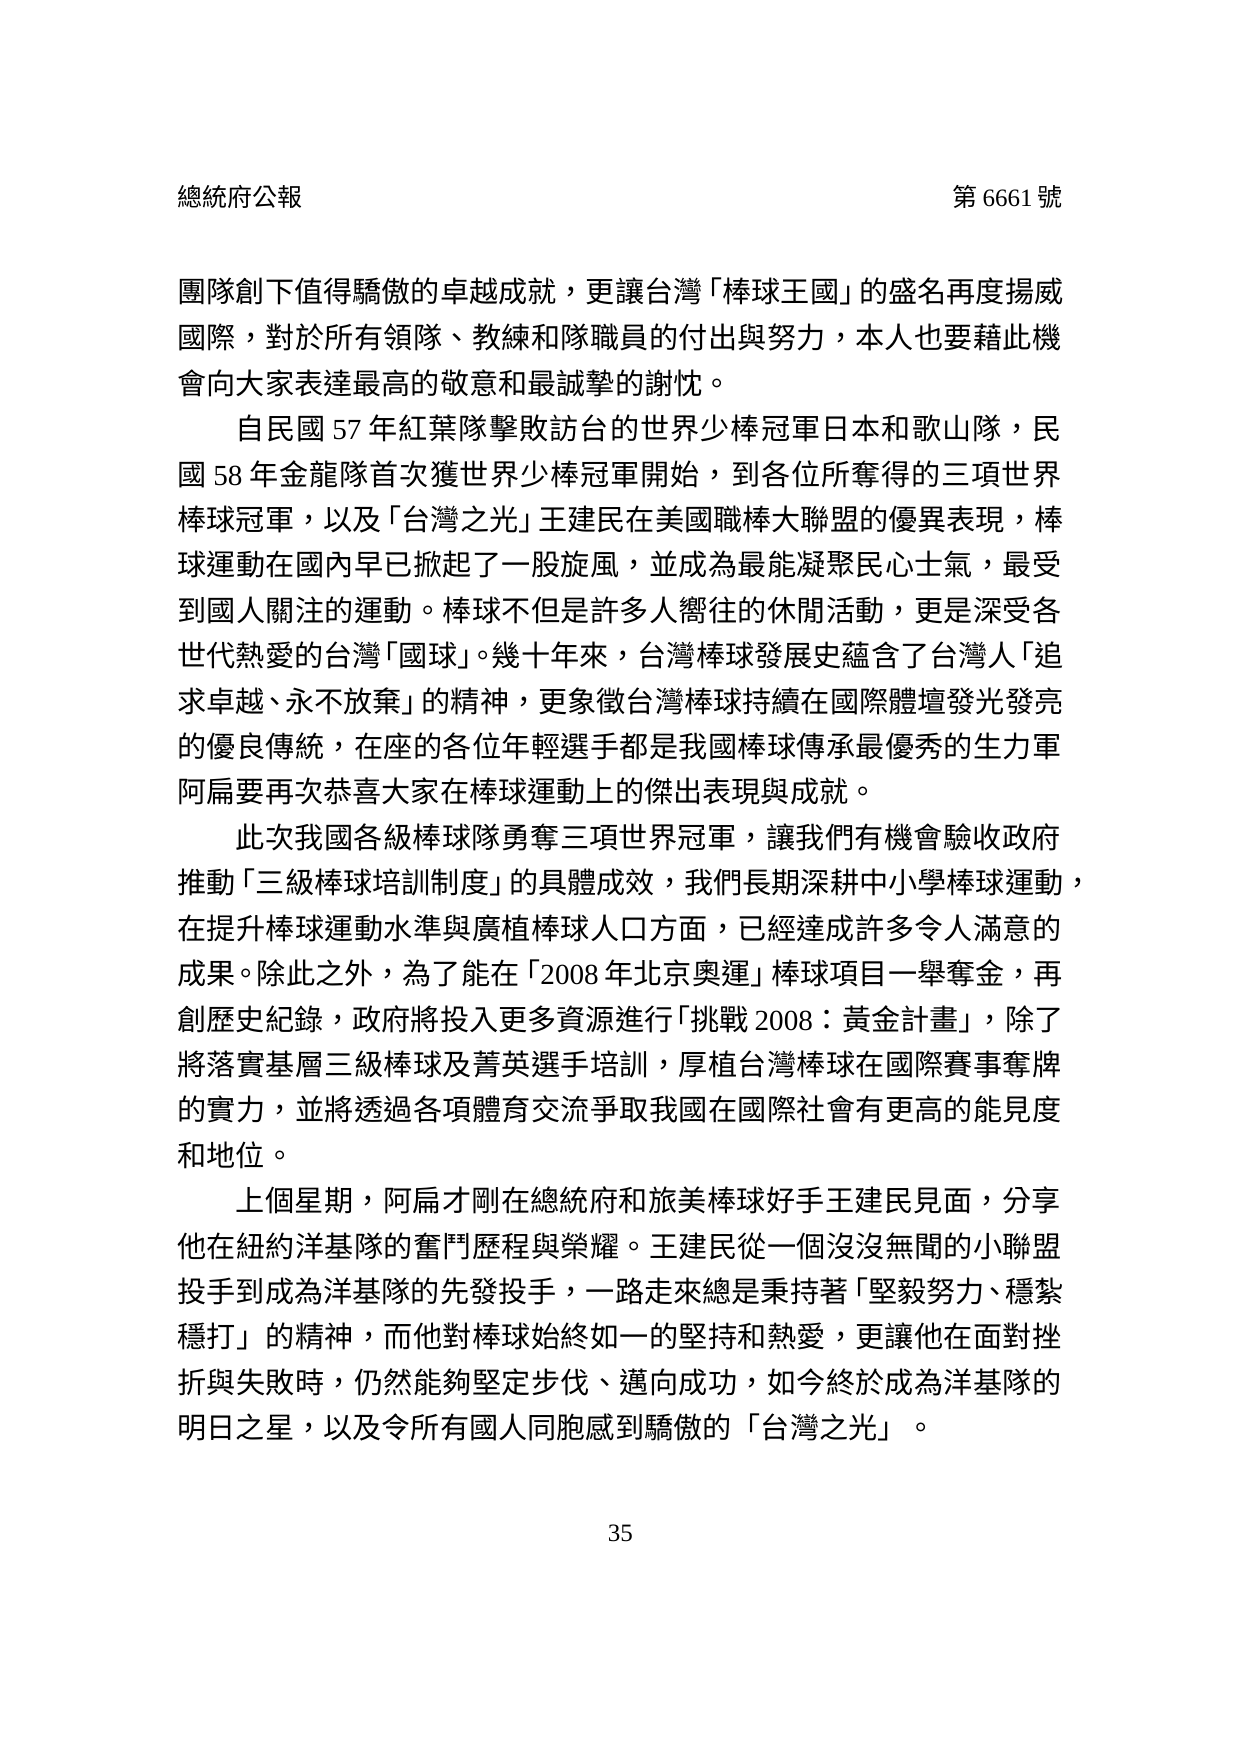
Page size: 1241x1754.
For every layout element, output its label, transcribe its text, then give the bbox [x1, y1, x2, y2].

text 團隊創下值得驕傲的卓越成就，更讓台灣「棒球王國」的盛名再度揚威國際，對於所有領隊、教練和隊職員的付出與努力，本人也要藉此機會向大家表達最高的敬意和最誠摯的謝忱。 [177, 266, 1063, 403]
text 上個星期，阿扁才剛在總統府和旅美棒球好手王建民見面，分享他在紐約洋基隊的奮鬥歷程與榮耀。王建民從一個沒沒無聞的小聯盟投手到成為洋基隊的先發投手，一路走來總是秉持著「堅毅努力、穩紮穩打」的精神，而他對棒球始終如一的堅持和熱愛，更讓他在面對挫折與失敗時，仍然能夠堅定步伐、邁向成功，如今終於成為洋基隊的明日之星，以及令所有國人同胞感到驕傲的「台灣之光」。 [177, 1175, 1063, 1448]
text 自民國57年紅葉隊擊敗訪台的世界少棒冠軍日本和歌山隊，民國58年金龍隊首次獲世界少棒冠軍開始，到各位所奪得的三項世界棒球冠軍，以及「台灣之光」王建民在美國職棒大聯盟的優異表現，棒球運動在國內早已掀起了一股旋風，並成為最能凝聚民心士氣，最受到國人關注的運動。棒球不但是許多人嚮往的休閒活動，更是深受各世代熱愛的台灣「國球」。幾十年來，台灣棒球發展史蘊含了台灣人「追求卓越、永不放棄」的精神，更象徵台灣棒球持續在國際體壇發光發亮的優良傳統，在座的各位年輕選手都是我國棒球傳承最優秀的生力軍，阿扁要再次恭喜大家在棒球運動上的傑出表現與成就。 [177, 403, 1063, 812]
text 此次我國各級棒球隊勇奪三項世界冠軍，讓我們有機會驗收政府推動「三級棒球培訓制度」的具體成效，我們長期深耕中小學棒球運動，在提升棒球運動水準與廣植棒球人口方面，已經達成許多令人滿意的成果。除此之外，為了能在「2008年北京奧運」棒球項目一舉奪金，再創歷史紀錄，政府將投入更多資源進行「挑戰2008：黃金計畫」，除了將落實基層三級棒球及菁英選手培訓，厚植台灣棒球在國際賽事奪牌的實力，並將透過各項體育交流爭取我國在國際社會有更高的能見度和地位。 [177, 812, 1063, 1175]
